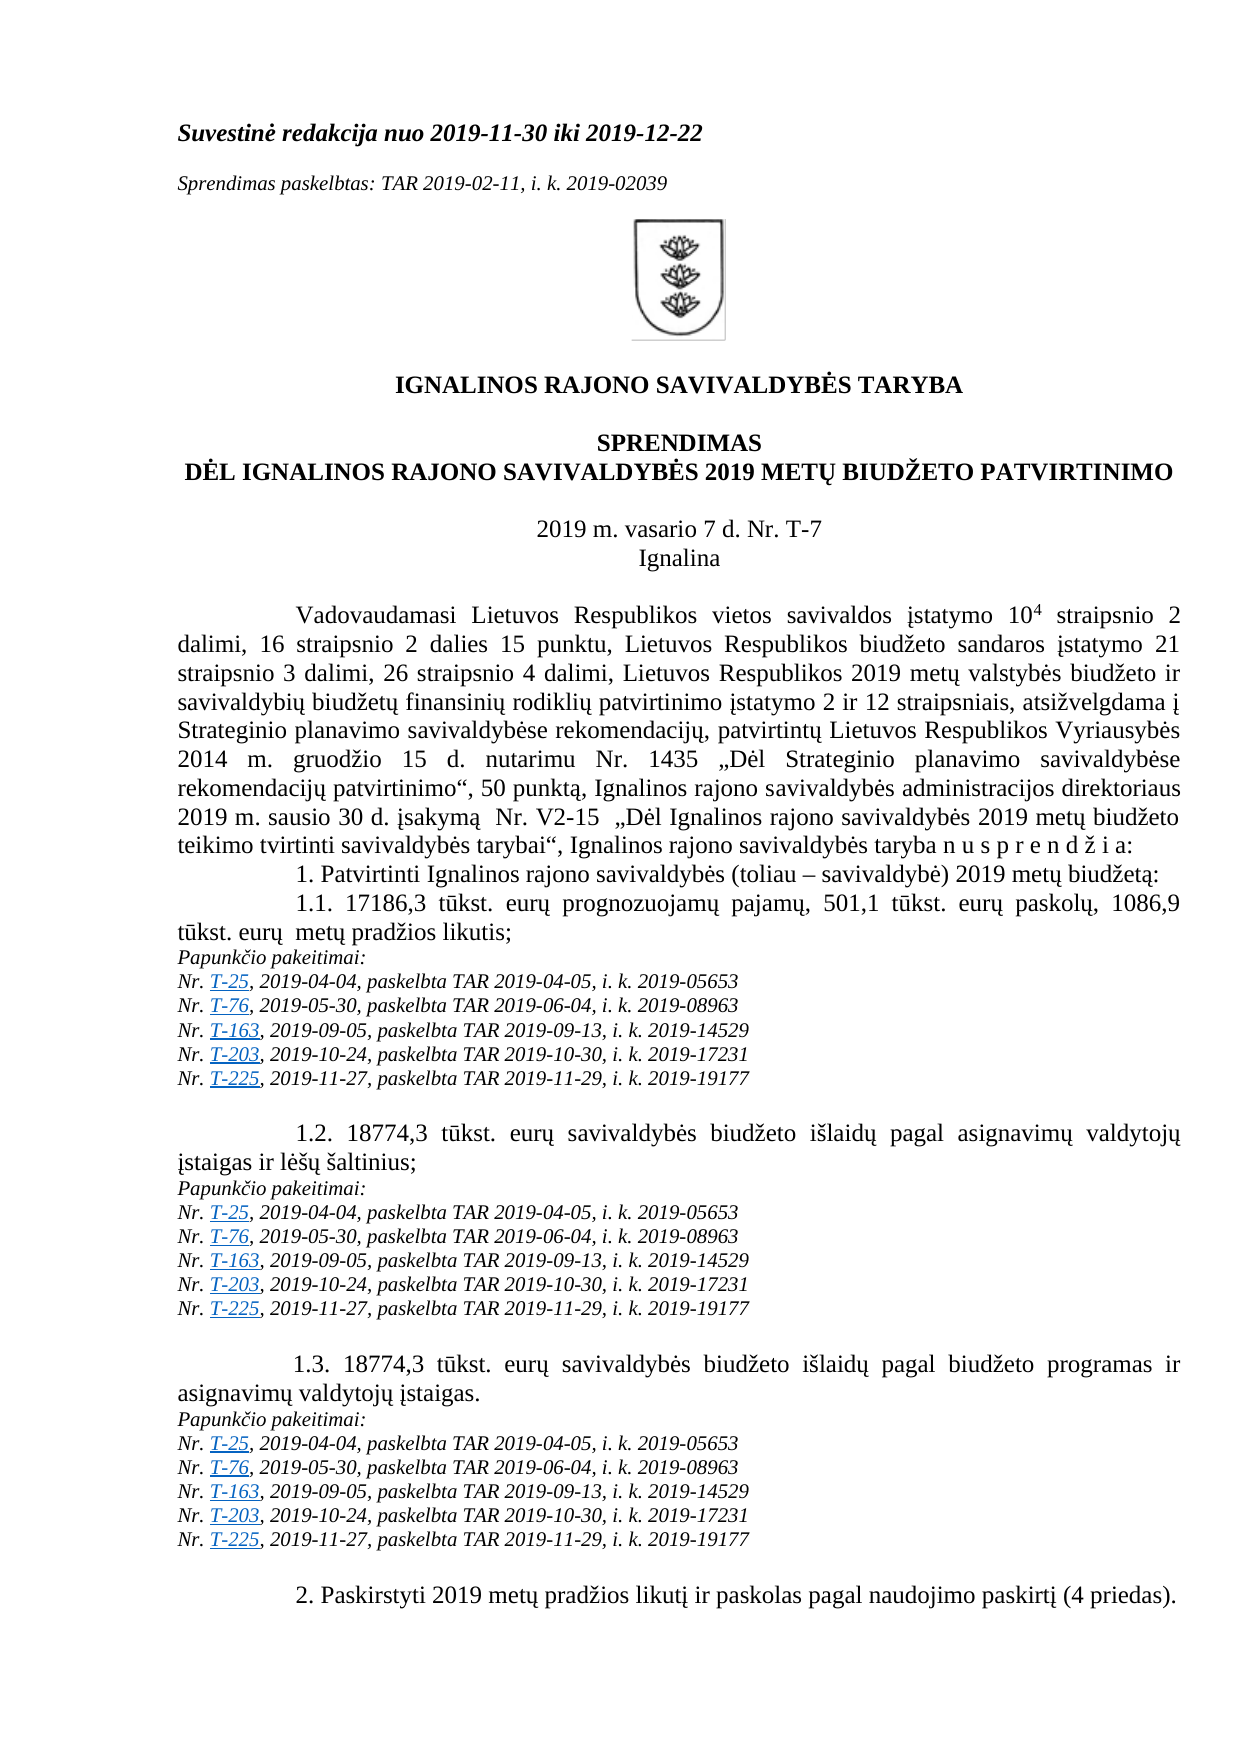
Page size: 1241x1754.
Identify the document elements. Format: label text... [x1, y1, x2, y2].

text Nr. T-225, 2019-11-27, paskelbta TAR 2019-11-29, i. k. 2019-19177 [177, 1066, 1181, 1090]
text Papunkčio pakeitimai: [177, 945, 1181, 969]
text Nr. T-76, 2019-05-30, paskelbta TAR 2019-06-04, i. k. 2019-08963 [177, 1455, 1181, 1479]
text 1. Patvirtinti Ignalinos rajono savivaldybės (toliau – savivaldybė) 2019 metų biudžetą: [177, 859, 1181, 888]
text Nr. T-225, 2019-11-27, paskelbta TAR 2019-11-29, i. k. 2019-19177 [177, 1296, 1181, 1320]
text Nr. T-25, 2019-04-04, paskelbta TAR 2019-04-05, i. k. 2019-05653 [177, 1200, 1181, 1224]
text Nr. T-203, 2019-10-24, paskelbta TAR 2019-10-30, i. k. 2019-17231 [177, 1042, 1181, 1066]
text Nr. T-163, 2019-09-05, paskelbta TAR 2019-09-13, i. k. 2019-14529 [177, 1248, 1181, 1272]
text Nr. T-225, 2019-11-27, paskelbta TAR 2019-11-29, i. k. 2019-19177 [177, 1527, 1181, 1551]
text Nr. T-76, 2019-05-30, paskelbta TAR 2019-06-04, i. k. 2019-08963 [177, 993, 1181, 1017]
text Nr. T-76, 2019-05-30, paskelbta TAR 2019-06-04, i. k. 2019-08963 [177, 1224, 1181, 1248]
text Vadovaudamasi Lietuvos Respublikos vietos savivaldos įstatymo 104 straipsnio 2 dalimi, 16 straipsnio 2 dalies 15 punktu, Lietuvos Respublikos biudžeto sandaros įstatymo 21 straipsnio 3 dalimi, 26 straipsnio 4 dalimi, Lietuvos Respublikos 2019 metų valstybės biudžeto ir savivaldybių biudžetų finansinių rodiklių patvirtinimo įstatymo 2 ir 12 straipsniais, atsižvelgdama į Strateginio planavimo savivaldybėse rekomendacijų, patvirtintų Lietuvos Respublikos Vyriausybės 2014 m. gruodžio 15 d. nutarimu Nr. 1435 „Dėl Strateginio planavimo savivaldybėse rekomendacijų patvirtinimo“, 50 punktą, Ignalinos rajono savivaldybės administracijos direktoriaus 2019 m. sausio 30 d. įsakymą Nr. V2-15 „Dėl Ignalinos rajono savivaldybės 2019 metų biudžeto teikimo tvirtinti savivaldybės tarybai“, Ignalinos rajono savivaldybės taryba n u s p r e n d ž i a: [177, 600, 1181, 859]
text 2019 m. vasario 7 d. Nr. T-7 [177, 514, 1181, 543]
text DĖL IGNALINOS RAJONO SAVIVALDYBĖS 2019 METŲ BIUDŽETO PATVIRTINIMO [177, 457, 1181, 485]
text Papunkčio pakeitimai: [177, 1176, 1181, 1200]
text Papunkčio pakeitimai: [177, 1407, 1181, 1431]
text 1.3. 18774,3 tūkst. eurų savivaldybės biudžeto išlaidų pagal biudžeto programas ir asignavimų valdytojų įstaigas. [177, 1349, 1181, 1407]
text 2. Paskirstyti 2019 metų pradžios likutį ir paskolas pagal naudojimo paskirtį (4 priedas). [177, 1580, 1181, 1608]
text Nr. T-163, 2019-09-05, paskelbta TAR 2019-09-13, i. k. 2019-14529 [177, 1479, 1181, 1503]
text Nr. T-203, 2019-10-24, paskelbta TAR 2019-10-30, i. k. 2019-17231 [177, 1503, 1181, 1527]
text IGNALINOS RAJONO SAVIVALDYBĖS TARYBA [177, 370, 1181, 399]
text Nr. T-25, 2019-04-04, paskelbta TAR 2019-04-05, i. k. 2019-05653 [177, 1431, 1181, 1455]
text Nr. T-163, 2019-09-05, paskelbta TAR 2019-09-13, i. k. 2019-14529 [177, 1017, 1181, 1042]
text Nr. T-25, 2019-04-04, paskelbta TAR 2019-04-05, i. k. 2019-05653 [177, 969, 1181, 993]
text Sprendimas paskelbtas: TAR 2019-02-11, i. k. 2019-02039 [177, 171, 1181, 195]
text 1.2. 18774,3 tūkst. eurų savivaldybės biudžeto išlaidų pagal asignavimų valdytojų įstaigas ir lėšų šaltinius; [177, 1118, 1181, 1176]
text SPRENDIMAS [177, 428, 1181, 457]
text Nr. T-203, 2019-10-24, paskelbta TAR 2019-10-30, i. k. 2019-17231 [177, 1272, 1181, 1296]
text Ignalina [177, 543, 1181, 572]
text 1.1. 17186,3 tūkst. eurų prognozuojamų pajamų, 501,1 tūkst. eurų paskolų, 1086,9 tūkst. eurų metų pradžios likutis; [177, 888, 1181, 945]
text Suvestinė redakcija nuo 2019-11-30 iki 2019-12-22 [177, 118, 1181, 147]
